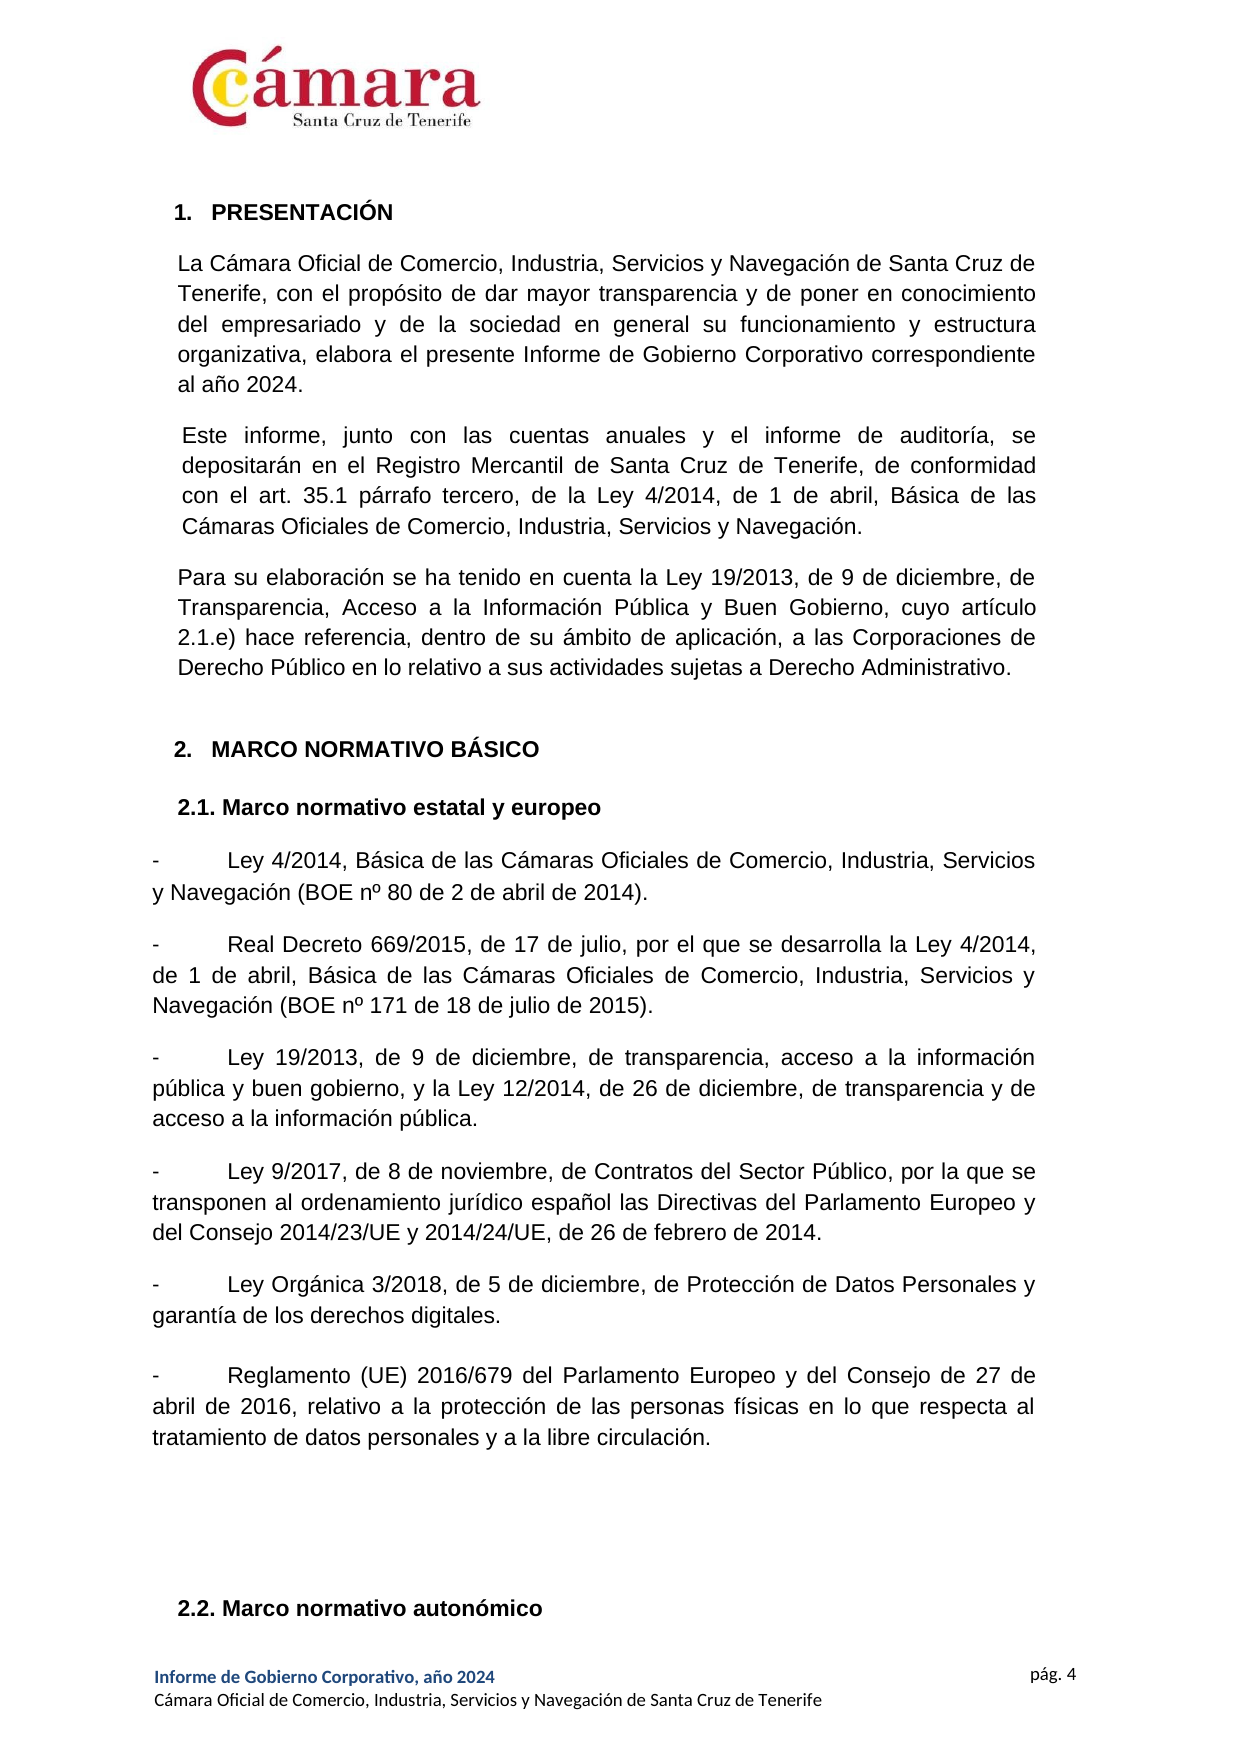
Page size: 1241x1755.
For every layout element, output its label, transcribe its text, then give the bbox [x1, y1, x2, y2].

list MARCO NORMATIVO BÁSICO [173, 736, 1078, 762]
list Ley 4/2014, Básica de las Cámaras Oficiales de Comercio, Industria, Servicios y Navegación (BOE nº 80 de 2 de abril de 2014). [152, 847, 1036, 905]
text La Cámara Oficial de Comercio, Industria, Servicios y Navegación de Santa Cruz de Tenerife, con el propósito de dar mayor transparencia y de poner en conocimiento del empresariado y de la sociedad en general su funcionamiento y estructura organizativa, elabora el presente Informe de Gobierno Corporativo correspondiente al año 2024. [177, 250, 1037, 397]
list PRESENTACIÓN [173, 199, 1078, 226]
list Ley 19/2013, de 9 de diciembre, de transparencia, acceso a la información pública y buen gobierno, y la Ley 12/2014, de 26 de diciembre, de transparencia y de acceso a la información pública. [152, 1043, 1036, 1132]
text Este informe, junto con las cuentas anuales y el informe de auditoría, se depositarán en el Registro Mercantil de Santa Cruz de Tenerife, de conformidad con el art. 35.1 párrafo tercero, de la Ley 4/2014, de 1 de abril, Básica de las Cámaras Oficiales de Comercio, Industria, Servicios y Navegación. [182, 422, 1037, 539]
text Para su elaboración se ha tenido en cuenta la Ley 19/2013, de 9 de diciembre, de Transparencia, Acceso a la Información Pública y Buen Gobierno, cuyo artículo 2.1.e) hace referencia, dentro de su ámbito de aplicación, a las Corporaciones de Derecho Público en lo relativo a sus actividades sujetas a Derecho Administrativo. [177, 564, 1037, 681]
list Marco normativo autonómico [177, 1595, 1078, 1622]
list Ley Orgánica 3/2018, de 5 de diciembre, de Protección de Datos Personales y garantía de los derechos digitales. [152, 1270, 1037, 1328]
list Marco normativo estatal y europeo [177, 794, 1078, 821]
list Ley 9/2017, de 8 de noviembre, de Contratos del Sector Público, por la que se transponen al ordenamiento jurídico español las Directivas del Parlamento Europeo y del Consejo 2014/23/UE y 2014/24/UE, de 26 de febrero de 2014. [152, 1157, 1037, 1245]
list Real Decreto 669/2015, de 17 de julio, por el que se desarrolla la Ley 4/2014, de 1 de abril, Básica de las Cámaras Oficiales de Comercio, Industria, Servicios y Navegación (BOE nº 171 de 18 de julio de 2015). [152, 930, 1036, 1018]
list Reglamento (UE) 2016/679 del Parlamento Europeo y del Consejo de 27 de abril de 2016, relativo a la protección de las personas físicas en lo que respecta al tratamiento de datos personales y a la libre circulación. [152, 1361, 1036, 1450]
